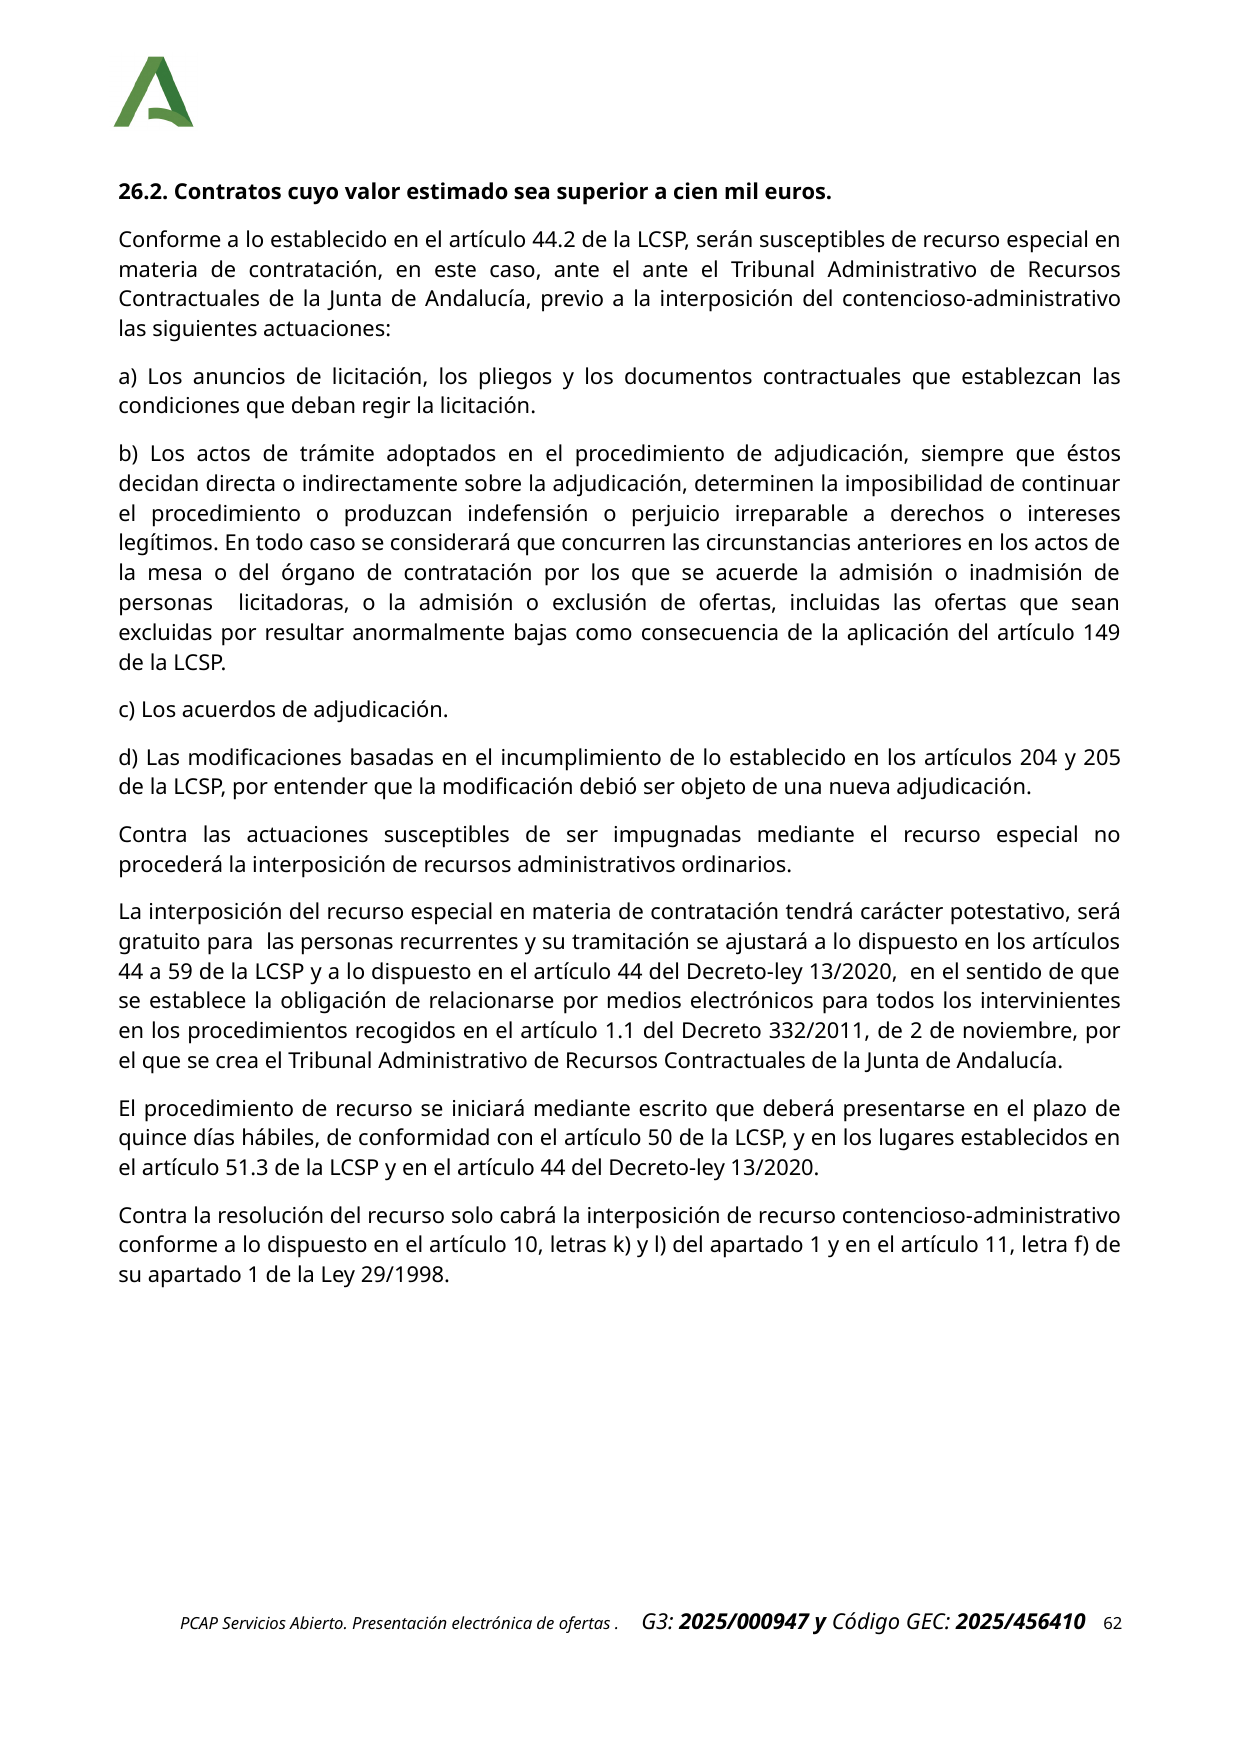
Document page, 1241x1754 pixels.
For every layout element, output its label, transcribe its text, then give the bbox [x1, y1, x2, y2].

text d) Las modificaciones basadas en el incumplimiento de lo establecido en los artículos 204 y 205 de la LCSP, por entender que la modificación debió ser objeto de una nueva adjudicación. [118, 742, 1122, 801]
text El procedimiento de recurso se iniciará mediante escrito que deberá presentarse en el plazo de quince días hábiles, de conformidad con el artículo 50 de la LCSP, y en los lugares establecidos en el artículo 51.3 de la LCSP y en el artículo 44 del Decreto-ley 13/2020. [118, 1093, 1122, 1182]
text Contra la resolución del recurso solo cabrá la interposición de recurso contencioso-administrativo conforme a lo dispuesto en el artículo 10, letras k) y l) del apartado 1 y en el artículo 11, letra f) de su apartado 1 de la Ley 29/1998. [118, 1200, 1122, 1289]
text b) Los actos de trámite adoptados en el procedimiento de adjudicación, siempre que éstos decidan directa o indirectamente sobre la adjudicación, determinen la imposibilidad de continuar el procedimiento o produzcan indefensión o perjuicio irreparable a derechos o intereses legítimos. En todo caso se considerará que concurren las circunstancias anteriores en los actos de la mesa o del órgano de contratación por los que se acuerde la admisión o inadmisión de personas licitadoras, o la admisión o exclusión de ofertas, incluidas las ofertas que sean excluidas por resultar anormalmente bajas como consecuencia de la aplicación del artículo 149 de la LCSP. [118, 438, 1122, 676]
subtitle 26.2. Contratos cuyo valor estimado sea superior a cien mil euros. [118, 176, 1122, 206]
text Contra las actuaciones susceptibles de ser impugnadas mediante el recurso especial no procederá la interposición de recursos administrativos ordinarios. [118, 819, 1122, 878]
text a) Los anuncios de licitación, los pliegos y los documentos contractuales que establezcan las condiciones que deban regir la licitación. [118, 361, 1122, 420]
picture [109, 52, 198, 131]
text c) Los acuerdos de adjudicación. [118, 694, 1122, 724]
text Conforme a lo establecido en el artículo 44.2 de la LCSP, serán susceptibles de recurso especial en materia de contratación, en este caso, ante el ante el Tribunal Administrativo de Recursos Contractuales de la Junta de Andalucía, previo a la interposición del contencioso-administrativo las siguientes actuaciones: [118, 224, 1122, 343]
text La interposición del recurso especial en materia de contratación tendrá carácter potestativo, será gratuito para las personas recurrentes y su tramitación se ajustará a lo dispuesto en los artículos 44 a 59 de la LCSP y a lo dispuesto en el artículo 44 del Decreto-ley 13/2020, en el sentido de que se establece la obligación de relacionarse por medios electrónicos para todos los intervinientes en los procedimientos recogidos en el artículo 1.1 del Decreto 332/2011, de 2 de noviembre, por el que se crea el Tribunal Administrativo de Recursos Contractuales de la Junta de Andalucía. [118, 896, 1122, 1075]
